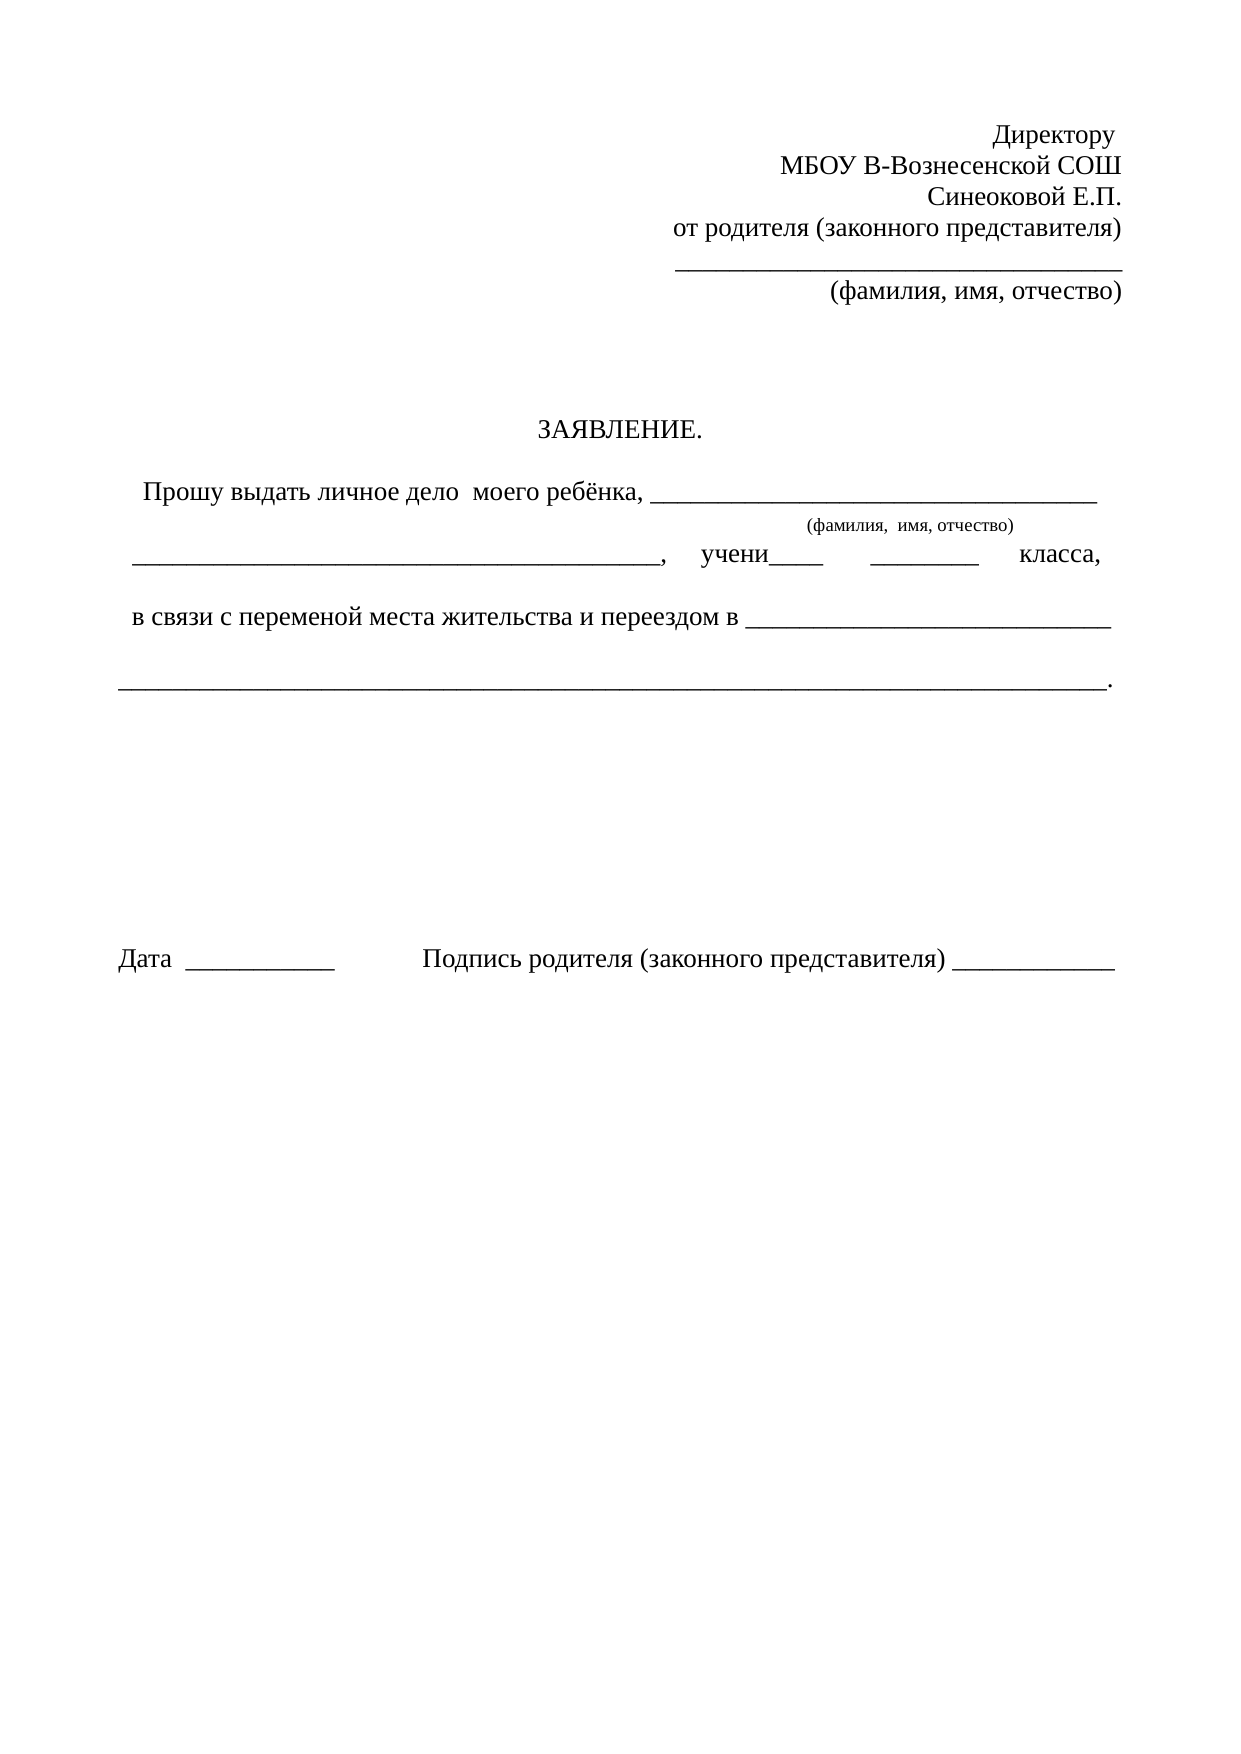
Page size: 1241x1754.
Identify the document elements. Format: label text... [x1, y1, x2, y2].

text МБОУ В-Вознесенской СОШ [118, 149, 1122, 180]
text Синеоковой Е.П. [118, 180, 1122, 212]
text Прошу выдать личное дело моего ребёнка, _________________________________ [118, 475, 1122, 506]
text _________________________________ [118, 243, 1122, 274]
text (фамилия, имя, отчество) _______________________________________, учени____ ________ класса, [118, 506, 1122, 568]
text от родителя (законного представителя) [118, 212, 1122, 243]
text _________________________________________________________________________. [118, 662, 1122, 693]
text в связи с переменой места жительства и переездом в ___________________________ [118, 600, 1122, 631]
text ЗАЯВЛЕНИЕ. [118, 413, 1122, 444]
text Дата ___________ Подпись родителя (законного представителя) ____________ [118, 942, 1122, 973]
text Директору [118, 118, 1122, 149]
text (фамилия, имя, отчество) [118, 274, 1122, 305]
